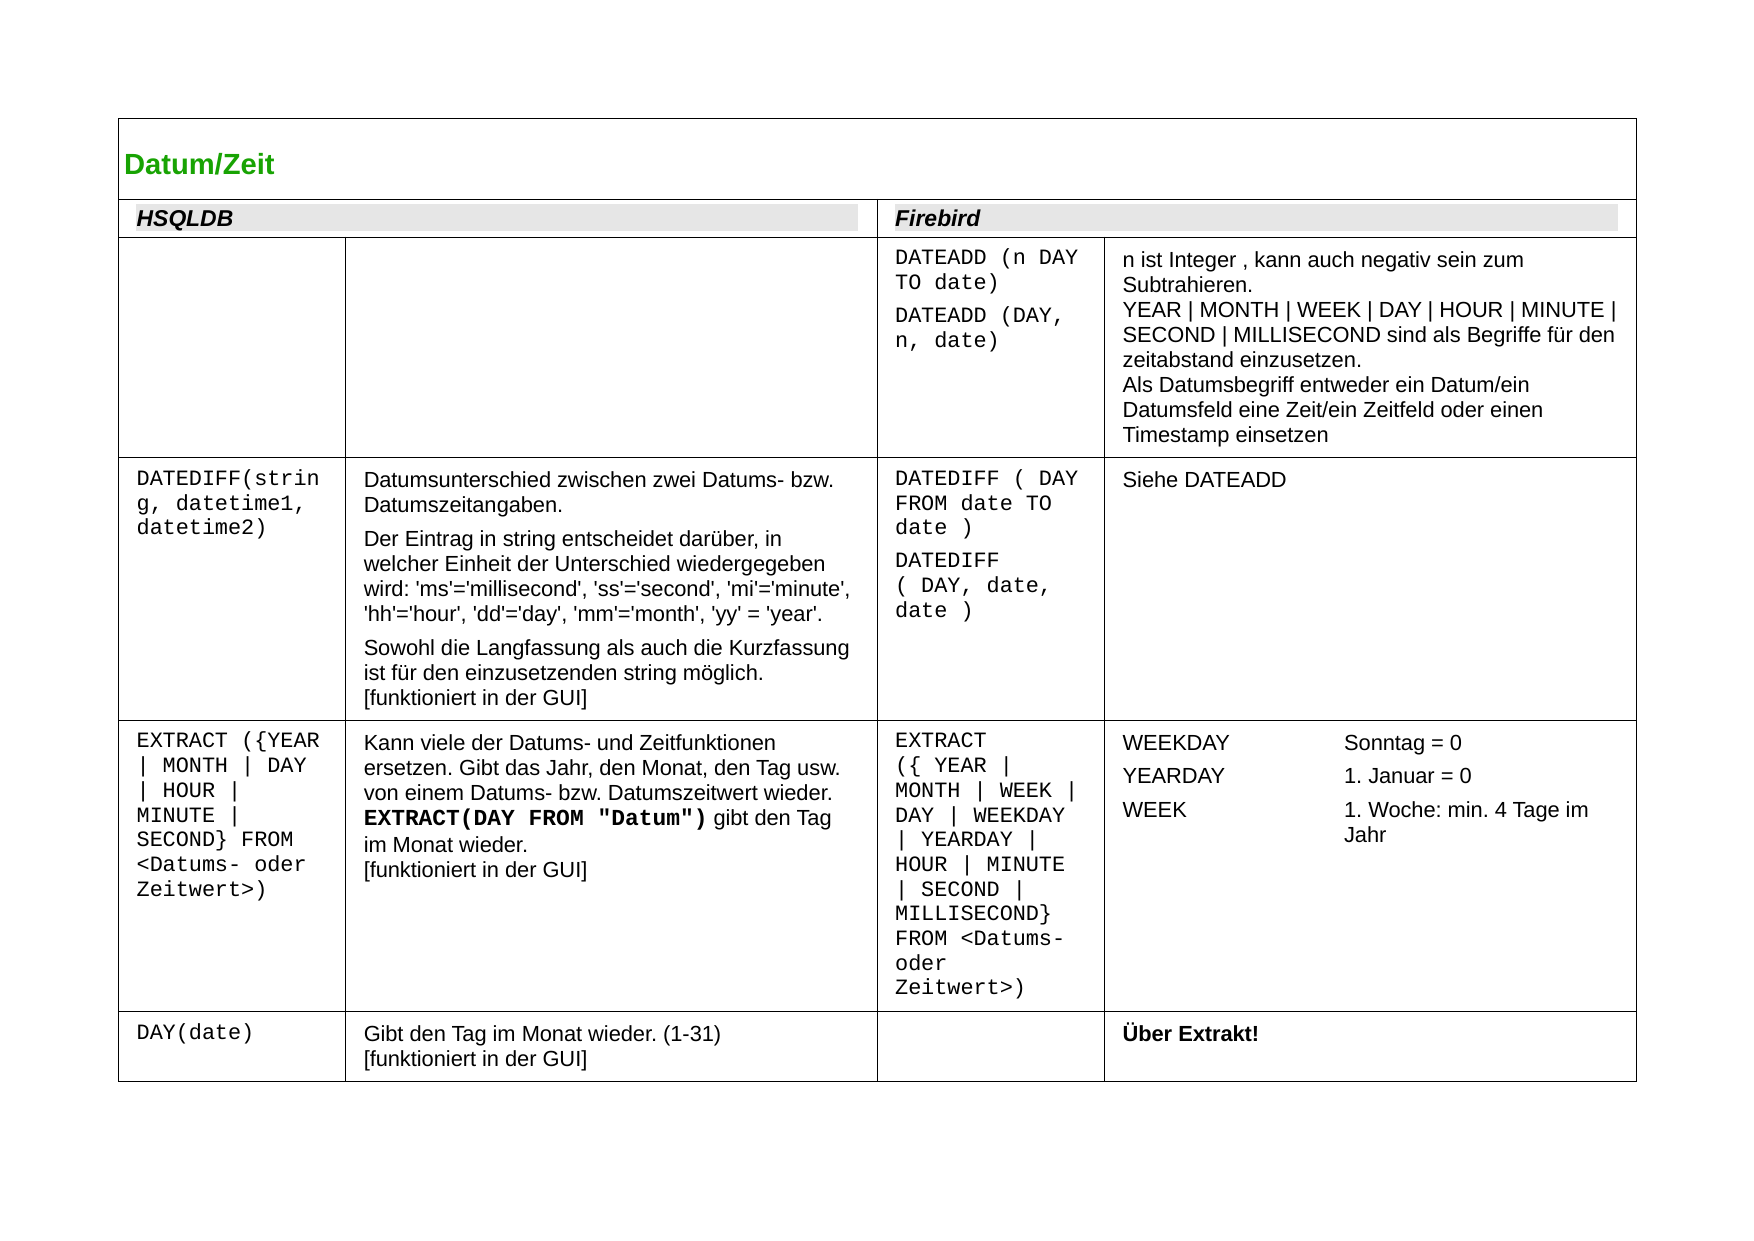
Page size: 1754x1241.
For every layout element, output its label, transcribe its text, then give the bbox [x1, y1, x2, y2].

table_cell [346, 238, 877, 457]
table_cell WEEKDAY Sonntag = 0 YEARDAY 1. Januar = 0 WEEK 1. Woche: min. 4 Tage im Jahr [1105, 721, 1636, 1011]
table_cell Über Extrakt! [1105, 1012, 1636, 1081]
table_cell DAY(date) [119, 1012, 345, 1081]
table_cell EXTRACT ({YEAR | MONTH | DAY | HOUR | MINUTE | SECOND} FROM <Datums- oder Zeitwert>) [119, 721, 345, 1011]
table_cell Gibt den Tag im Monat wieder. (1-31) [funktioniert in der GUI] [346, 1012, 877, 1081]
table_cell n ist Integer , kann auch negativ sein zum Subtrahieren. YEAR | MONTH | WEEK | DAY | HOUR | MINUTE | SECOND | MILLISECOND sind als Begriffe für den zeitabstand einzusetzen. Als Datumsbegriff entweder ein Datum/ein Datumsfeld eine Zeit/ein Zeitfeld oder einen Timestamp einsetzen [1105, 238, 1636, 457]
table_cell DATEDIFF(string, datetime1, datetime2) [119, 458, 345, 720]
table_cell DATEDIFF ( DAY FROM date TO date ) DATEDIFF ( DAY, date, date ) [878, 458, 1104, 720]
table_cell [119, 238, 345, 457]
table_cell [878, 1012, 1104, 1081]
table_cell EXTRACT ({ YEAR | MONTH | WEEK | DAY | WEEKDAY | YEARDAY | HOUR | MINUTE | SECOND | MILLISECOND} FROM <Datums- oder Zeitwert>) [878, 721, 1104, 1011]
table_cell Datum/Zeit [119, 119, 1636, 199]
table_cell Kann viele der Datums- und Zeitfunktionen ersetzen. Gibt das Jahr, den Monat, den Tag usw. von einem Datums- bzw. Datumszeitwert wieder. EXTRACT(DAY FROM "Datum") gibt den Tag im Monat wieder. [funktioniert in der GUI] [346, 721, 877, 1011]
table_cell Firebird [878, 200, 1636, 237]
table_cell DATEADD (n DAY TO date) DATEADD (DAY, n, date) [878, 238, 1104, 457]
table_cell Datumsunterschied zwischen zwei Datums- bzw. Datumszeitangaben. Der Eintrag in string entscheidet darüber, in welcher Einheit der Unterschied wiedergegeben wird: 'ms'='millisecond', 'ss'='second', 'mi'='minute', 'hh'='hour', 'dd'='day', 'mm'='month', 'yy' = 'year'. Sowohl die Langfassung als auch die Kurzfassung ist für den einzusetzenden string möglich. [funktioniert in der GUI] [346, 458, 877, 720]
table_cell HSQLDB [119, 200, 877, 237]
table_cell Siehe DATEADD [1105, 458, 1636, 720]
